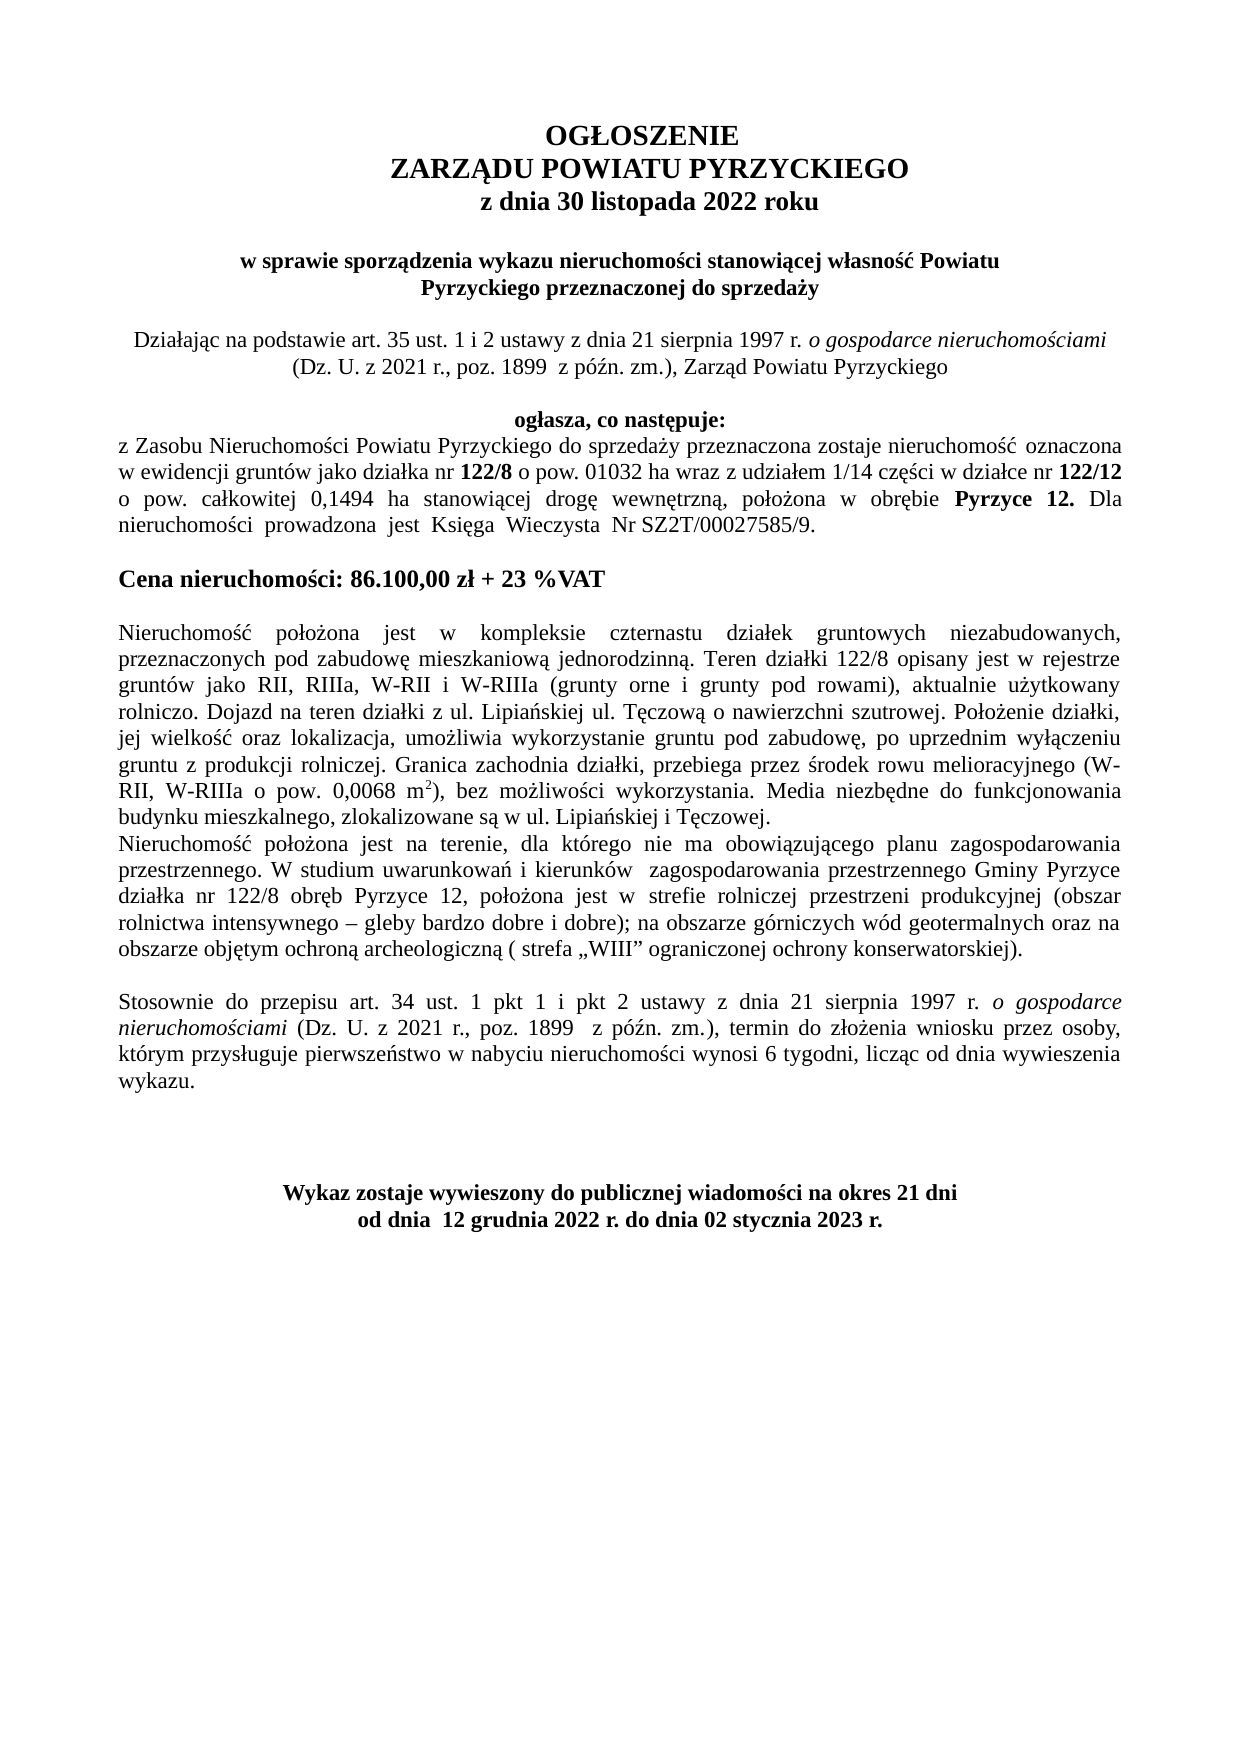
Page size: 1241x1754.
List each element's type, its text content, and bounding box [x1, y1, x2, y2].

text Nieruchomość położona jest w kompleksie czternastu działek gruntowych niezabudowanych, przeznaczonych pod zabudowę mieszkaniową jednorodzinną. Teren działki 122/8 opisany jest w rejestrze gruntów jako RII, RIIIa, W-RII i W-RIIIa (grunty orne i grunty pod rowami), aktualnie użytkowany rolniczo. Dojazd na teren działki z ul. Lipiańskiej ul. Tęczową o nawierzchni szutrowej. Położenie działki, jej wielkość oraz lokalizacja, umożliwia wykorzystanie gruntu pod zabudowę, po uprzednim wyłączeniu gruntu z produkcji rolniczej. Granica zachodnia działki, przebiega przez środek rowu melioracyjnego (W-RII, W-RIIIa o pow. 0,0068 m2), bez możliwości wykorzystania. Media niezbędne do funkcjonowania budynku mieszkalnego, zlokalizowane są w ul. Lipiańskiej i Tęczowej. [118, 619, 1122, 830]
text Stosownie do przepisu art. 34 ust. 1 pkt 1 i pkt 2 ustawy z dnia 21 sierpnia 1997 r. o gospodarce nieruchomościami (Dz. U. z 2021 r., poz. 1899 z późn. zm.), termin do złożenia wniosku przez osoby, którym przysługuje pierwszeństwo w nabyciu nieruchomości wynosi 6 tygodni, licząc od dnia wywieszenia wykazu. [118, 988, 1122, 1093]
subtitle OGŁOSZENIE [162, 118, 1122, 152]
text z dnia 30 listopada 2022 roku [177, 185, 1122, 216]
text Działając na podstawie art. 35 ust. 1 i 2 ustawy z dnia 21 sierpnia 1997 r. o gospodarce nieruchomościami (Dz. U. z 2021 r., poz. 1899 z późn. zm.), Zarząd Powiatu Pyrzyckiego [118, 327, 1122, 379]
text Cena nieruchomości: 86.100,00 zł + 23 %VAT [118, 564, 1122, 592]
text od dnia 12 grudnia 2022 r. do dnia 02 stycznia 2023 r. [118, 1206, 1122, 1232]
text ogłasza, co następuje: [118, 406, 1122, 432]
text Wykaz zostaje wywieszony do publicznej wiadomości na okres 21 dni [118, 1179, 1122, 1206]
text z Zasobu Nieruchomości Powiatu Pyrzyckiego do sprzedaży przeznaczona zostaje nieruchomość oznaczona w ewidencji gruntów jako działka nr 122/8 o pow. 01032 ha wraz z udziałem 1/14 części w działce nr 122/12 o pow. całkowitej 0,1494 ha stanowiącej drogę wewnętrzną, położona w obrębie Pyrzyce 12. Dla nieruchomości prowadzona jest Księga Wieczysta Nr SZ2T/00027585/9. [118, 432, 1122, 537]
text Nieruchomość położona jest na terenie, dla którego nie ma obowiązującego planu zagospodarowania przestrzennego. W studium uwarunkowań i kierunków zagospodarowania przestrzennego Gminy Pyrzyce działka nr 122/8 obręb Pyrzyce 12, położona jest w strefie rolniczej przestrzeni produkcyjnej (obszar rolnictwa intensywnego – gleby bardzo dobre i dobre); na obszarze górniczych wód geotermalnych oraz na obszarze objętym ochroną archeologiczną ( strefa „WIII” ograniczonej ochrony konserwatorskiej). [118, 830, 1122, 961]
subtitle ZARZĄDU POWIATU PYRZYCKIEGO [177, 152, 1122, 185]
text Pyrzyckiego przeznaczonej do sprzedaży [118, 274, 1122, 300]
text w sprawie sporządzenia wykazu nieruchomości stanowiącej własność Powiatu [118, 247, 1122, 274]
